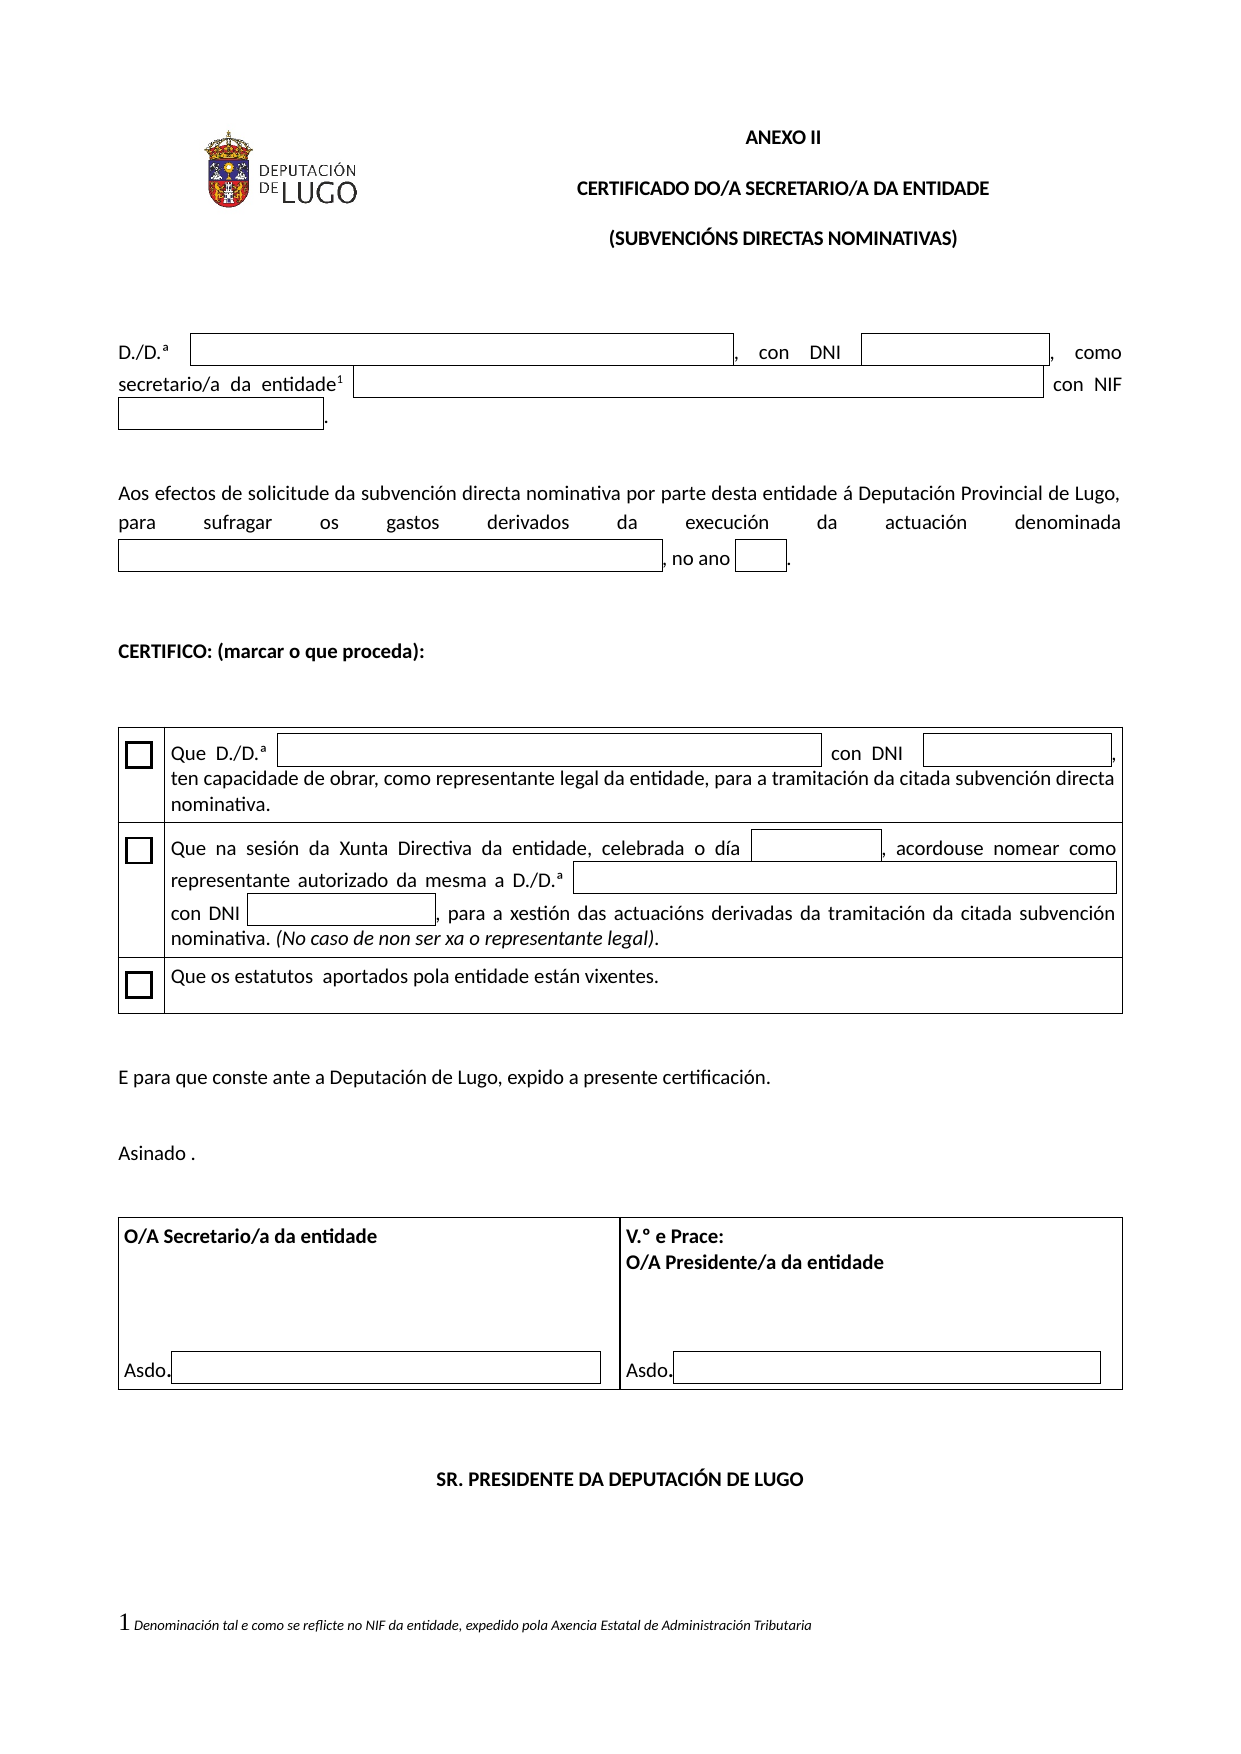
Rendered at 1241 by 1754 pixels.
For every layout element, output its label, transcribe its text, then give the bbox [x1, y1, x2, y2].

picture [181, 123, 383, 222]
table_header ANEXO II CERTIFICADO DO/A SECRETARIO/A DA ENTIDADE (SUBVENCIÓNS DIRECTAS NOMINATIVAS) [444, 118, 1122, 282]
text D./D.ª , con DNI , como secretario/a da entidade con NIF . [118, 333, 1122, 429]
table_cell [119, 958, 164, 1012]
table_cell Que na sesión da Xunta Directiva da entidade, celebrada o día , acordouse nomear como representante autorizado da mesma a D./D.ª con DNI , para a xestión das actuacións derivadas da tramitación da citada subvención nominativa. (No caso de non ser xa o representante legal). [165, 823, 1122, 957]
table_cell Que os estatutos aportados pola entidade están vixentes. [165, 958, 1122, 1012]
text Asinado . [118, 1141, 1122, 1166]
text CERTIFICO: (marcar o que proceda): [118, 638, 1122, 663]
table_header [120, 118, 444, 282]
table_cell [119, 823, 164, 957]
text E para que conste ante a Deputación de Lugo, expido a presente certificación. [118, 1064, 1122, 1090]
table_header V.º e Prace: O/A Presidente/a da entidade Asdo. [621, 1218, 1122, 1388]
table_header Que D./D.ª con DNI , ten capacidade de obrar, como representante legal da entidade, para a tramitación da citada subvención directa nominativa. [165, 728, 1122, 822]
table_header O/A Secretario/a da entidade Asdo. [119, 1218, 619, 1388]
text Denominación tal e como se reflicte no NIF da entidade, expedido pola Axencia Estatal de Administración Tributaria [118, 1607, 1122, 1636]
text Aos efectos de solicitude da subvención directa nominativa por parte desta entidade á Deputación Provincial de Lugo, para sufragar os gastos derivados da execución da actuación denominada , no ano . [118, 480, 1122, 571]
table_header [119, 728, 164, 822]
text SR. PRESIDENTE DA DEPUTACIÓN DE LUGO [118, 1466, 1122, 1491]
